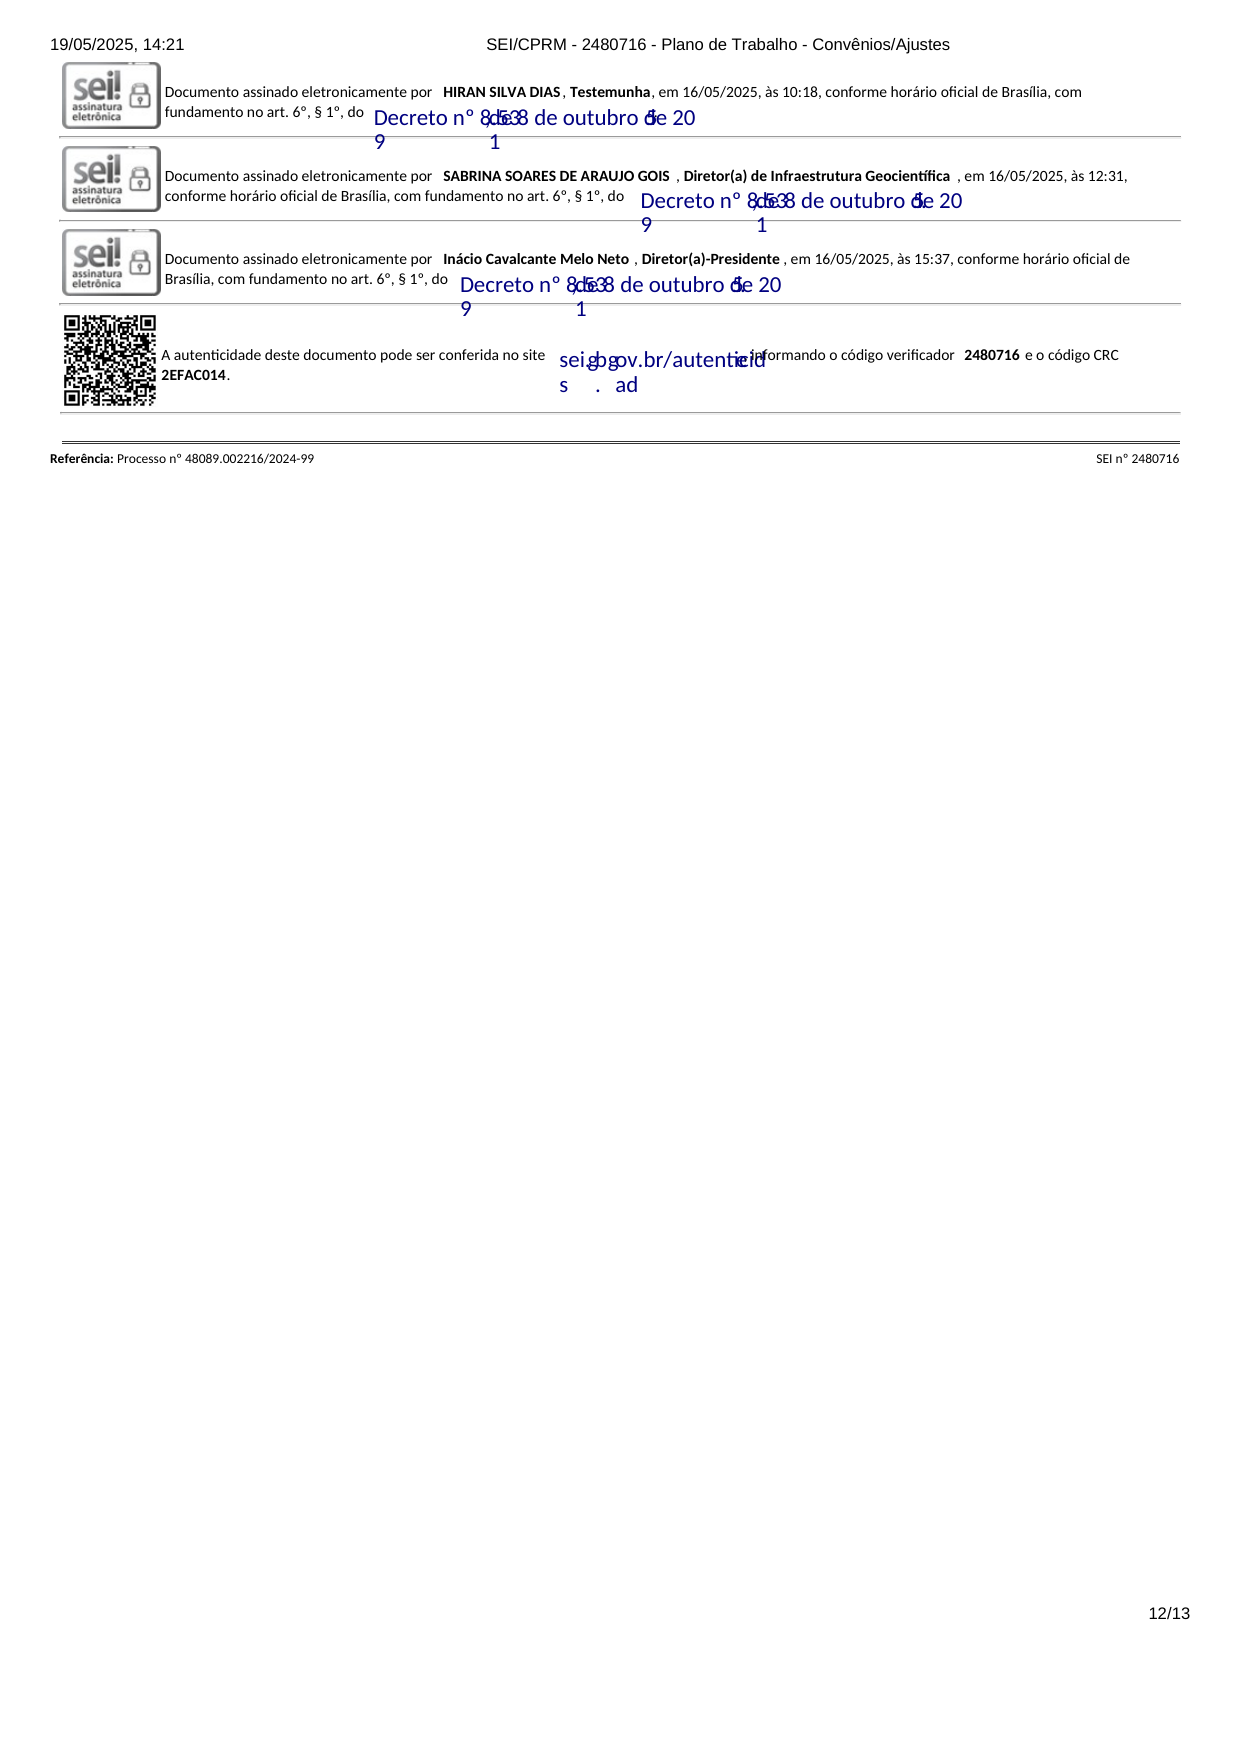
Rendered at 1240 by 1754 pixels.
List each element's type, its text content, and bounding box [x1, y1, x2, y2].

text Referência: Processo nº 48089.002216/2024-99 SEI nº 2480716 [50, 450, 1179, 467]
